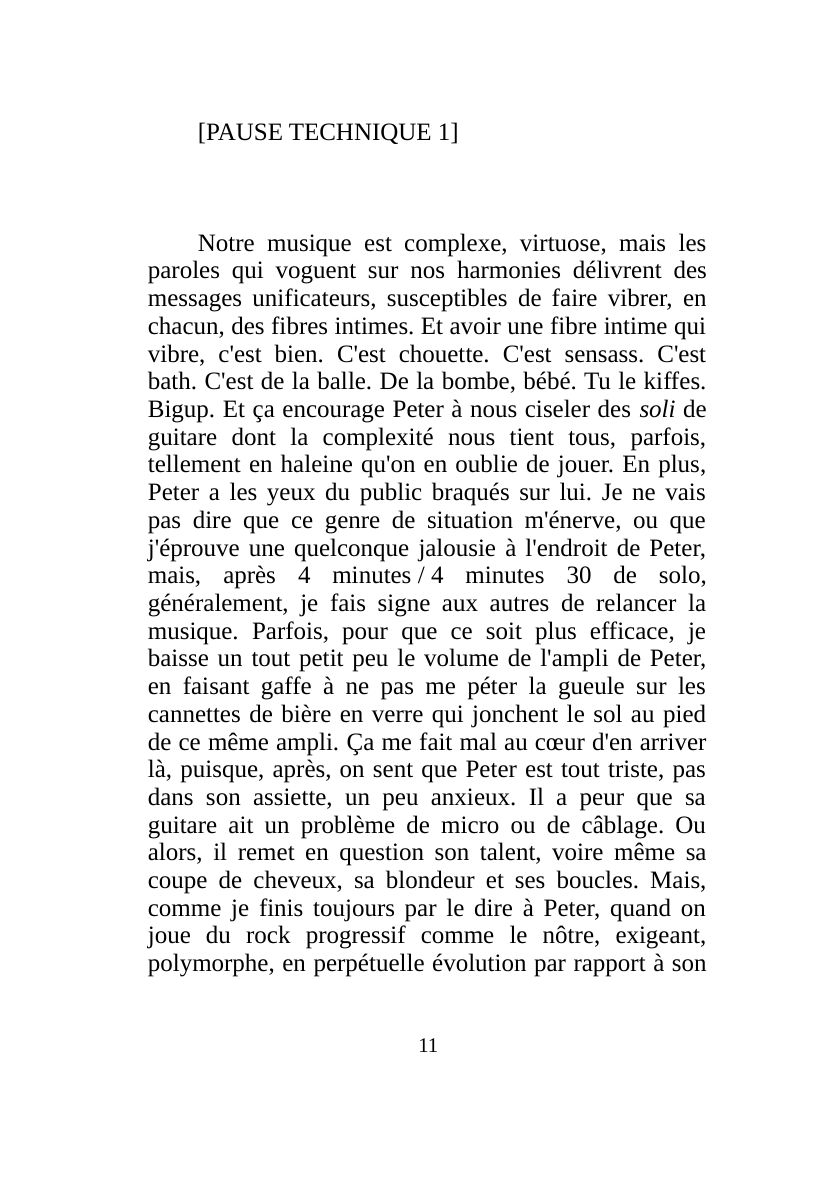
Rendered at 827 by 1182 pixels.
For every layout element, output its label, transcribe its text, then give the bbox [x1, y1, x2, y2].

text [PAUSE TECHNIQUE 1] [148, 118, 707, 146]
text Notre musique est complexe, virtuose, mais les paroles qui voguent sur nos harmonies délivrent des messages unificateurs, susceptibles de faire vibrer, en chacun, des fibres intimes. Et avoir une fibre intime qui vibre, c'est bien. C'est chouette. C'est sensass. C'est bath. C'est de la balle. De la bombe, bébé. Tu le kiffes. Bigup. Et ça encourage Peter à nous ciseler des soli de guitare dont la complexité nous tient tous, parfois, tellement en haleine qu'on en oublie de jouer. En plus, Peter a les yeux du public braqués sur lui. Je ne vais pas dire que ce genre de situation m'énerve, ou que j'éprouve une quelconque jalousie à l'endroit de Peter, mais, après 4 minutes / 4 minutes 30 de solo, généralement, je fais signe aux autres de relancer la musique. Parfois, pour que ce soit plus efficace, je baisse un tout petit peu le volume de l'ampli de Peter, en faisant gaffe à ne pas me péter la gueule sur les cannettes de bière en verre qui jonchent le sol au pied de ce même ampli. Ça me fait mal au cœur d'en arriver là, puisque, après, on sent que Peter est tout triste, pas dans son assiette, un peu anxieux. Il a peur que sa guitare ait un problème de micro ou de câblage. Ou alors, il remet en question son talent, voire même sa coupe de cheveux, sa blondeur et ses boucles. Mais, comme je finis toujours par le dire à Peter, quand on joue du rock progressif comme le nôtre, exigeant, polymorphe, en perpétuelle évolution par rapport à son [148, 229, 707, 977]
